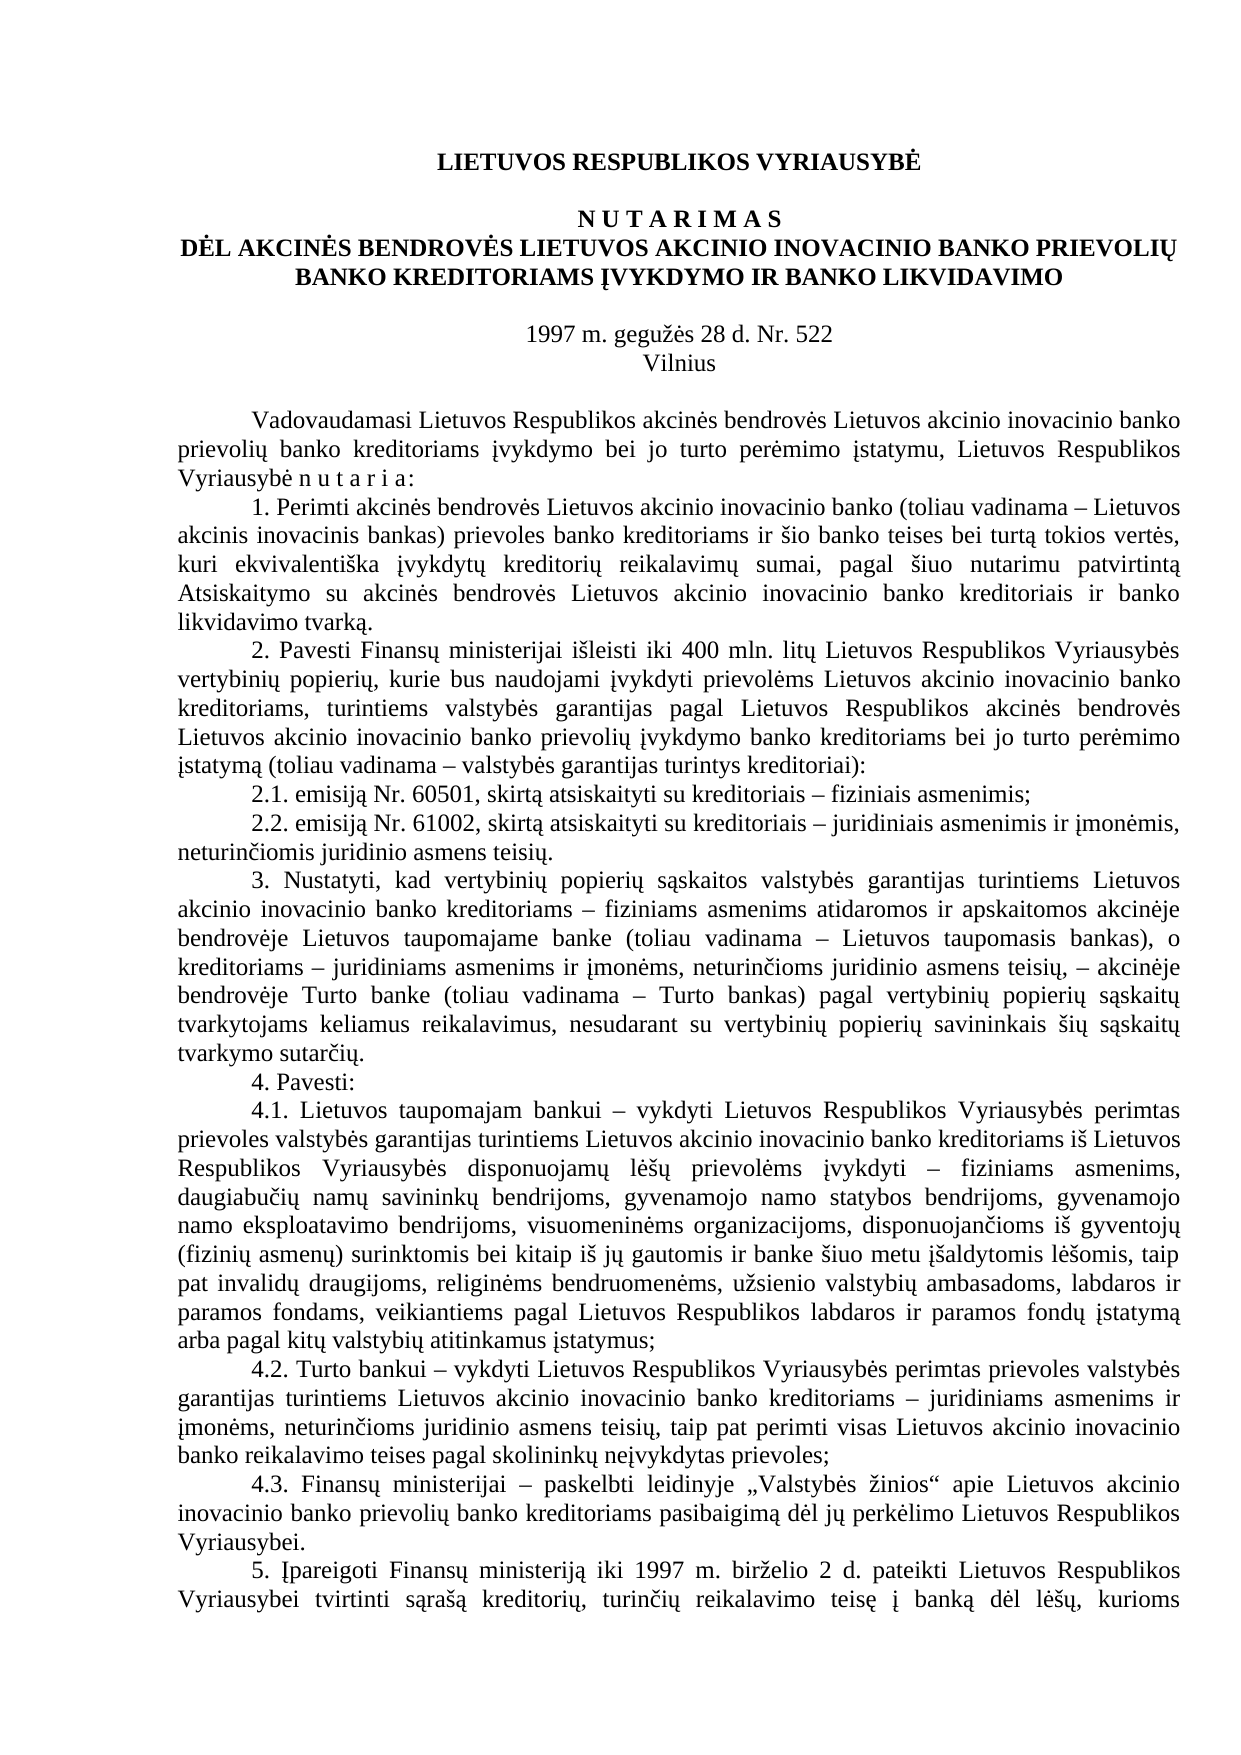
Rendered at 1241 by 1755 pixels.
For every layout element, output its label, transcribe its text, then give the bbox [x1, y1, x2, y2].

text 2.2. emisiją Nr. 61002, skirtą atsiskaityti su kreditoriais – juridiniais asmenimis ir įmonėmis, neturinčiomis juridinio asmens teisių. [177, 808, 1181, 866]
text 2.1. emisiją Nr. 60501, skirtą atsiskaityti su kreditoriais – fiziniais asmenimis; [177, 779, 1181, 808]
text N U T A R I M A S [177, 204, 1181, 233]
text Vilnius [177, 348, 1181, 377]
text DĖL AKCINĖS BENDROVĖS LIETUVOS AKCINIO INOVACINIO BANKO PRIEVOLIŲ BANKO KREDITORIAMS ĮVYKDYMO IR BANKO LIKVIDAVIMO [177, 233, 1181, 291]
text 4. Pavesti: [177, 1067, 1181, 1096]
text 1997 m. gegužės 28 d. Nr. 522 [177, 319, 1181, 348]
text 1. Perimti akcinės bendrovės Lietuvos akcinio inovacinio banko (toliau vadinama – Lietuvos akcinis inovacinis bankas) prievoles banko kreditoriams ir šio banko teises bei turtą tokios vertės, kuri ekvivalentiška įvykdytų kreditorių reikalavimų sumai, pagal šiuo nutarimu patvirtintą Atsiskaitymo su akcinės bendrovės Lietuvos akcinio inovacinio banko kreditoriais ir banko likvidavimo tvarką. [177, 492, 1181, 636]
text 3. Nustatyti, kad vertybinių popierių sąskaitos valstybės garantijas turintiems Lietuvos akcinio inovacinio banko kreditoriams – fiziniams asmenims atidaromos ir apskaitomos akcinėje bendrovėje Lietuvos taupomajame banke (toliau vadinama – Lietuvos taupomasis bankas), o kreditoriams – juridiniams asmenims ir įmonėms, neturinčioms juridinio asmens teisių, – akcinėje bendrovėje Turto banke (toliau vadinama – Turto bankas) pagal vertybinių popierių sąskaitų tvarkytojams keliamus reikalavimus, nesudarant su vertybinių popierių savininkais šių sąskaitų tvarkymo sutarčių. [177, 866, 1181, 1067]
text 4.1. Lietuvos taupomajam bankui – vykdyti Lietuvos Respublikos Vyriausybės perimtas prievoles valstybės garantijas turintiems Lietuvos akcinio inovacinio banko kreditoriams iš Lietuvos Respublikos Vyriausybės disponuojamų lėšų prievolėms įvykdyti – fiziniams asmenims, daugiabučių namų savininkų bendrijoms, gyvenamojo namo statybos bendrijoms, gyvenamojo namo eksploatavimo bendrijoms, visuomeninėms organizacijoms, disponuojančioms iš gyventojų (fizinių asmenų) surinktomis bei kitaip iš jų gautomis ir banke šiuo metu įšaldytomis lėšomis, taip pat invalidų draugijoms, religinėms bendruomenėms, užsienio valstybių ambasadoms, labdaros ir paramos fondams, veikiantiems pagal Lietuvos Respublikos labdaros ir paramos fondų įstatymą arba pagal kitų valstybių atitinkamus įstatymus; [177, 1096, 1181, 1354]
text 2. Pavesti Finansų ministerijai išleisti iki 400 mln. litų Lietuvos Respublikos Vyriausybės vertybinių popierių, kurie bus naudojami įvykdyti prievolėms Lietuvos akcinio inovacinio banko kreditoriams, turintiems valstybės garantijas pagal Lietuvos Respublikos akcinės bendrovės Lietuvos akcinio inovacinio banko prievolių įvykdymo banko kreditoriams bei jo turto perėmimo įstatymą (toliau vadinama – valstybės garantijas turintys kreditoriai): [177, 636, 1181, 779]
text Vadovaudamasi Lietuvos Respublikos akcinės bendrovės Lietuvos akcinio inovacinio banko prievolių banko kreditoriams įvykdymo bei jo turto perėmimo įstatymu, Lietuvos Respublikos Vyriausybė nutaria: [177, 406, 1181, 492]
text LIETUVOS RESPUBLIKOS VYRIAUSYBĖ [177, 147, 1181, 176]
text 4.3. Finansų ministerijai – paskelbti leidinyje „Valstybės žinios“ apie Lietuvos akcinio inovacinio banko prievolių banko kreditoriams pasibaigimą dėl jų perkėlimo Lietuvos Respublikos Vyriausybei. [177, 1469, 1181, 1556]
text 5. Įpareigoti Finansų ministeriją iki 1997 m. birželio 2 d. pateikti Lietuvos Respublikos Vyriausybei tvirtinti sąrašą kreditorių, turinčių reikalavimo teisę į banką dėl lėšų, kurioms [177, 1556, 1181, 1613]
text 4.2. Turto bankui – vykdyti Lietuvos Respublikos Vyriausybės perimtas prievoles valstybės garantijas turintiems Lietuvos akcinio inovacinio banko kreditoriams – juridiniams asmenims ir įmonėms, neturinčioms juridinio asmens teisių, taip pat perimti visas Lietuvos akcinio inovacinio banko reikalavimo teises pagal skolininkų neįvykdytas prievoles; [177, 1354, 1181, 1469]
